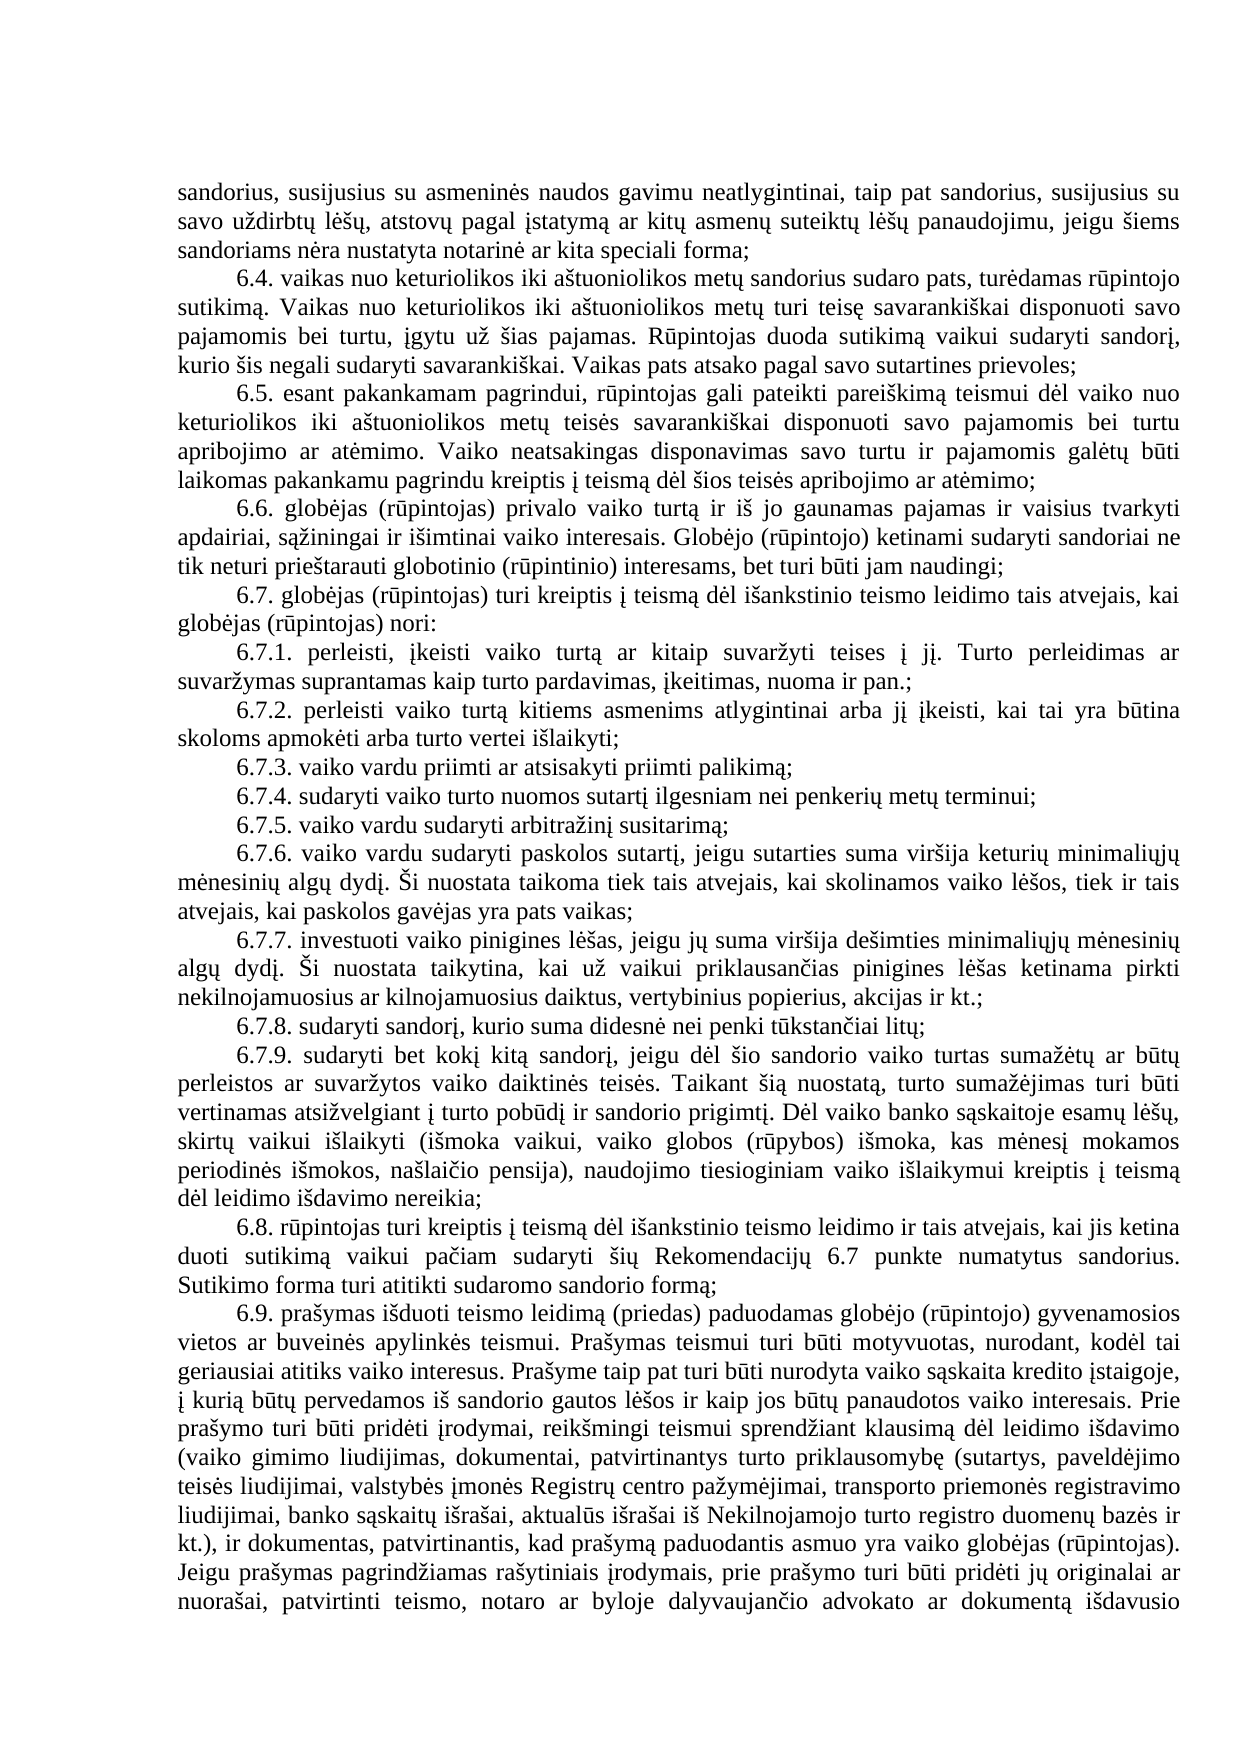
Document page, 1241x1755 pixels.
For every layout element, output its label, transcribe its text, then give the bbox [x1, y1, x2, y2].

text 6.7.3. vaiko vardu priimti ar atsisakyti priimti palikimą; [177, 752, 1181, 781]
text 6.6. globėjas (rūpintojas) privalo vaiko turtą ir iš jo gaunamas pajamas ir vaisius tvarkyti apdairiai, sąžiningai ir išimtinai vaiko interesais. Globėjo (rūpintojo) ketinami sudaryti sandoriai ne tik neturi prieštarauti globotinio (rūpintinio) interesams, bet turi būti jam naudingi; [177, 493, 1181, 580]
text 6.7.7. investuoti vaiko pinigines lėšas, jeigu jų suma viršija dešimties minimaliųjų mėnesinių algų dydį. Ši nuostata taikytina, kai už vaikui priklausančias pinigines lėšas ketinama pirkti nekilnojamuosius ar kilnojamuosius daiktus, vertybinius popierius, akcijas ir kt.; [177, 925, 1181, 1011]
text 6.7.1. perleisti, įkeisti vaiko turtą ar kitaip suvaržyti teises į jį. Turto perleidimas ar suvaržymas suprantamas kaip turto pardavimas, įkeitimas, nuoma ir pan.; [177, 637, 1181, 695]
text 6.7. globėjas (rūpintojas) turi kreiptis į teismą dėl išankstinio teismo leidimo tais atvejais, kai globėjas (rūpintojas) nori: [177, 580, 1181, 637]
text 6.9. prašymas išduoti teismo leidimą (priedas) paduodamas globėjo (rūpintojo) gyvenamosios vietos ar buveinės apylinkės teismui. Prašymas teismui turi būti motyvuotas, nurodant, kodėl tai geriausiai atitiks vaiko interesus. Prašyme taip pat turi būti nurodyta vaiko sąskaita kredito įstaigoje, į kurią būtų pervedamos iš sandorio gautos lėšos ir kaip jos būtų panaudotos vaiko interesais. Prie prašymo turi būti pridėti įrodymai, reikšmingi teismui sprendžiant klausimą dėl leidimo išdavimo (vaiko gimimo liudijimas, dokumentai, patvirtinantys turto priklausomybę (sutartys, paveldėjimo teisės liudijimai, valstybės įmonės Registrų centro pažymėjimai, transporto priemonės registravimo liudijimai, banko sąskaitų išrašai, aktualūs išrašai iš Nekilnojamojo turto registro duomenų bazės ir kt.), ir dokumentas, patvirtinantis, kad prašymą paduodantis asmuo yra vaiko globėjas (rūpintojas). Jeigu prašymas pagrindžiamas rašytiniais įrodymais, prie prašymo turi būti pridėti jų originalai ar nuorašai, patvirtinti teismo, notaro ar byloje dalyvaujančio advokato ar dokumentą išdavusio [177, 1298, 1181, 1615]
text sandorius, susijusius su asmeninės naudos gavimu neatlygintinai, taip pat sandorius, susijusius su savo uždirbtų lėšų, atstovų pagal įstatymą ar kitų asmenų suteiktų lėšų panaudojimu, jeigu šiems sandoriams nėra nustatyta notarinė ar kita speciali forma; [177, 177, 1181, 263]
text 6.7.4. sudaryti vaiko turto nuomos sutartį ilgesniam nei penkerių metų terminui; [177, 781, 1181, 810]
text 6.5. esant pakankamam pagrindui, rūpintojas gali pateikti pareiškimą teismui dėl vaiko nuo keturiolikos iki aštuoniolikos metų teisės savarankiškai disponuoti savo pajamomis bei turtu apribojimo ar atėmimo. Vaiko neatsakingas disponavimas savo turtu ir pajamomis galėtų būti laikomas pakankamu pagrindu kreiptis į teismą dėl šios teisės apribojimo ar atėmimo; [177, 378, 1181, 493]
text 6.7.2. perleisti vaiko turtą kitiems asmenims atlygintinai arba jį įkeisti, kai tai yra būtina skoloms apmokėti arba turto vertei išlaikyti; [177, 695, 1181, 752]
text 6.8. rūpintojas turi kreiptis į teismą dėl išankstinio teismo leidimo ir tais atvejais, kai jis ketina duoti sutikimą vaikui pačiam sudaryti šių Rekomendacijų 6.7 punkte numatytus sandorius. Sutikimo forma turi atitikti sudaromo sandorio formą; [177, 1212, 1181, 1298]
text 6.7.9. sudaryti bet kokį kitą sandorį, jeigu dėl šio sandorio vaiko turtas sumažėtų ar būtų perleistos ar suvaržytos vaiko daiktinės teisės. Taikant šią nuostatą, turto sumažėjimas turi būti vertinamas atsižvelgiant į turto pobūdį ir sandorio prigimtį. Dėl vaiko banko sąskaitoje esamų lėšų, skirtų vaikui išlaikyti (išmoka vaikui, vaiko globos (rūpybos) išmoka, kas mėnesį mokamos periodinės išmokos, našlaičio pensija), naudojimo tiesioginiam vaiko išlaikymui kreiptis į teismą dėl leidimo išdavimo nereikia; [177, 1040, 1181, 1212]
text 6.7.8. sudaryti sandorį, kurio suma didesnė nei penki tūkstančiai litų; [177, 1011, 1181, 1040]
text 6.7.6. vaiko vardu sudaryti paskolos sutartį, jeigu sutarties suma viršija keturių minimaliųjų mėnesinių algų dydį. Ši nuostata taikoma tiek tais atvejais, kai skolinamos vaiko lėšos, tiek ir tais atvejais, kai paskolos gavėjas yra pats vaikas; [177, 838, 1181, 925]
text 6.4. vaikas nuo keturiolikos iki aštuoniolikos metų sandorius sudaro pats, turėdamas rūpintojo sutikimą. Vaikas nuo keturiolikos iki aštuoniolikos metų turi teisę savarankiškai disponuoti savo pajamomis bei turtu, įgytu už šias pajamas. Rūpintojas duoda sutikimą vaikui sudaryti sandorį, kurio šis negali sudaryti savarankiškai. Vaikas pats atsako pagal savo sutartines prievoles; [177, 263, 1181, 378]
text 6.7.5. vaiko vardu sudaryti arbitražinį susitarimą; [177, 810, 1181, 838]
